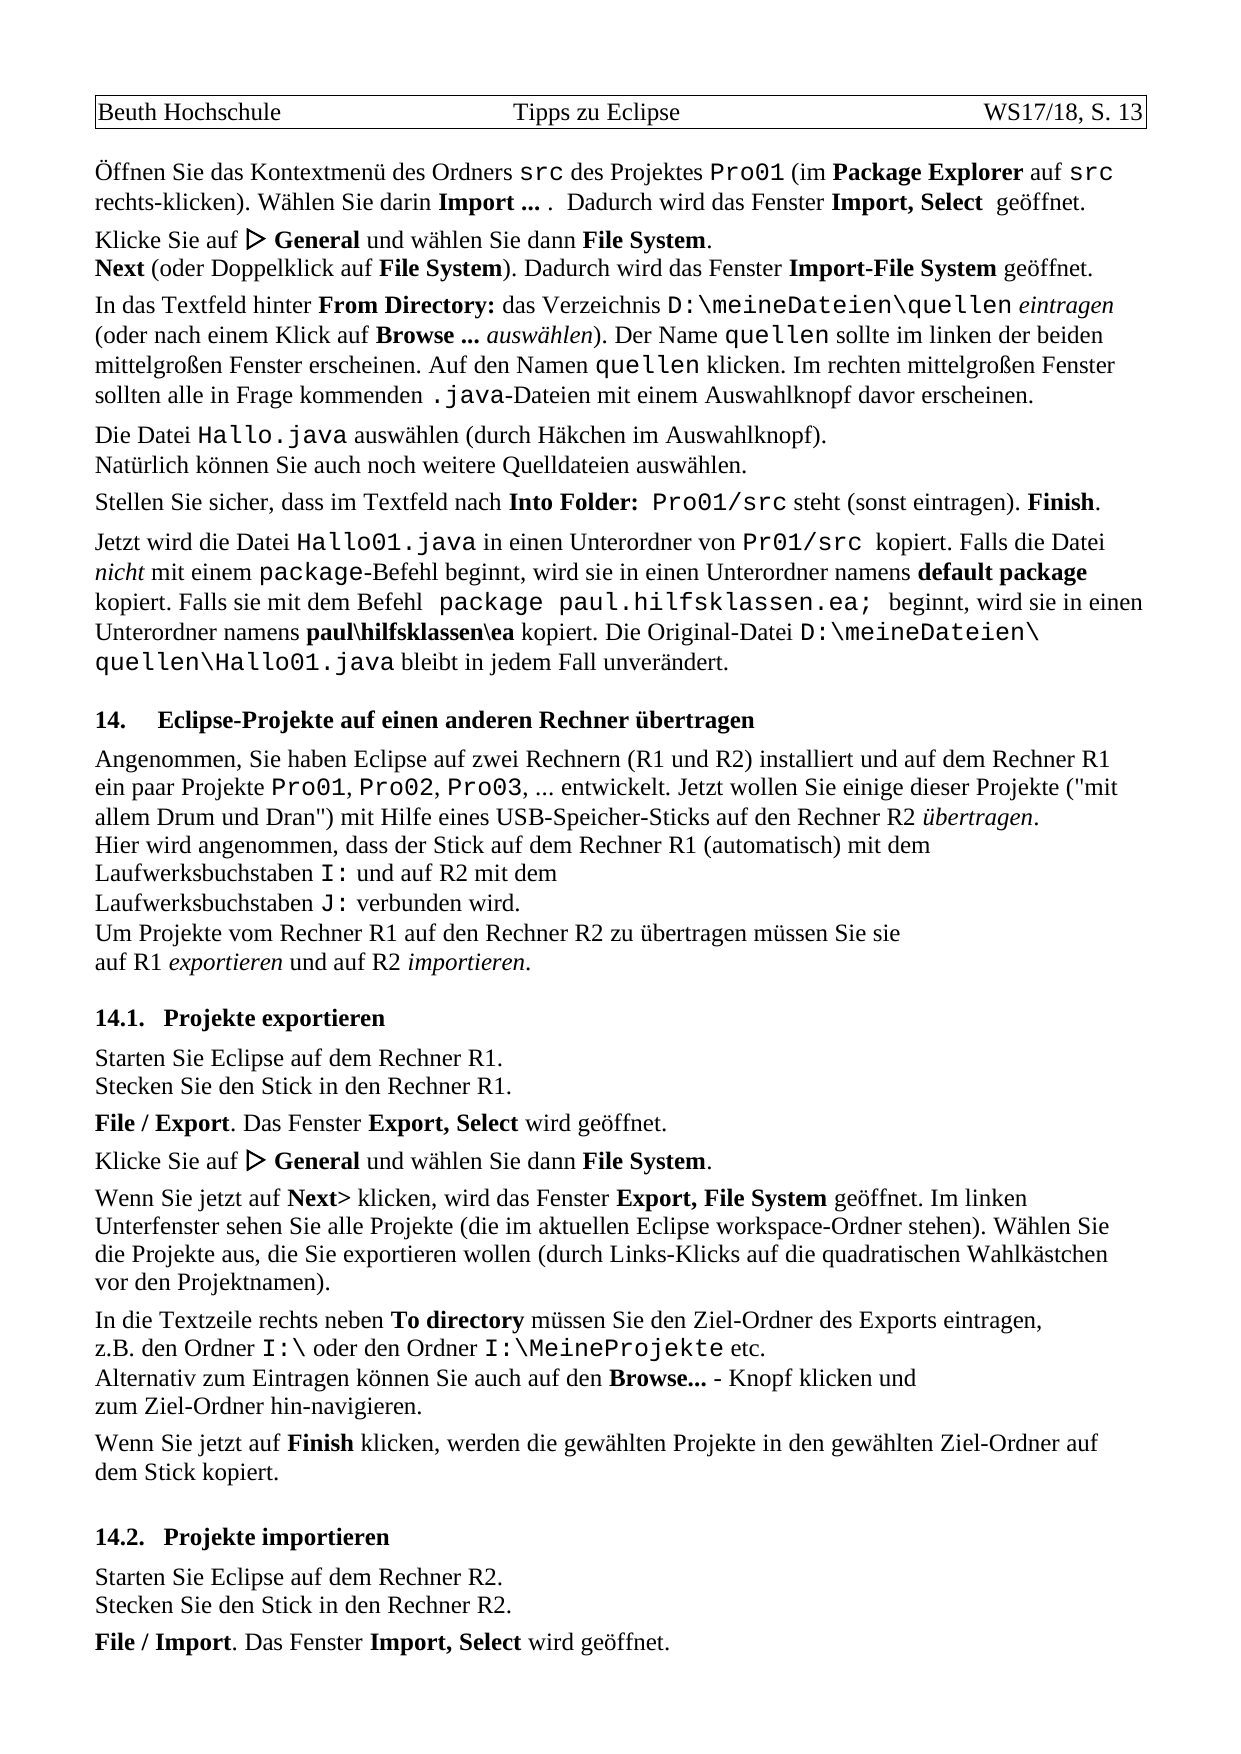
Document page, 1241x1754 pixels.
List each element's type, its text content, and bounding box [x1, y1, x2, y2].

text Öffnen Sie das Kontextmenü des Ordners src des Projektes Pro01 (im Package Explorer auf src rechts-klicken). Wählen Sie darin Import ... . Dadurch wird das Fenster Import, Select geöffnet. [94, 158, 1146, 216]
text Starten Sie Eclipse auf dem Rechner R2. [94, 1563, 1146, 1591]
text In die Textzeile rechts neben To directory müssen Sie den Ziel-Ordner des Exports eintragen, [94, 1306, 1146, 1334]
text z.B. den Ordner I:\ oder den Ordner I:\MeineProjekte etc. [94, 1334, 1146, 1364]
text Die Datei Hallo.java auswählen (durch Häkchen im Auswahlknopf). [94, 421, 1146, 451]
text File / Import. Das Fenster Import, Select wird geöffnet. [94, 1628, 1146, 1656]
text File / Export. Das Fenster Export, Select wird geöffnet. [94, 1109, 1146, 1137]
subtitle Projekte exportieren [94, 1004, 1146, 1032]
text Next (oder Doppelklick auf File System). Dadurch wird das Fenster Import-File System geöffnet. [94, 253, 1146, 282]
text In das Textfeld hinter From Directory: das Verzeichnis D:\meineDateien\quellen eintragen (oder nach einem Klick auf Browse ... auswählen). Der Name quellen sollte im linken der beiden mittelgroßen Fenster erscheinen. Auf den Namen quellen klicken. Im rechten mittelgroßen Fenster sollten alle in Frage kommenden .java-Dateien mit einem Auswahlknopf davor erscheinen. [94, 291, 1146, 411]
text Laufwerksbuchstaben I: und auf R2 mit dem [94, 859, 1146, 889]
text zum Ziel-Ordner hin-navigieren. [94, 1392, 1146, 1420]
subtitle Eclipse-Projekte auf einen anderen Rechner übertragen [94, 706, 1146, 733]
text Wenn Sie jetzt auf Finish klicken, werden die gewählten Projekte in den gewählten Ziel-Ordner auf dem Stick kopiert. [94, 1429, 1146, 1485]
text Wenn Sie jetzt auf Next> klicken, wird das Fenster Export, File System geöffnet. Im linken Unterfenster sehen Sie alle Projekte (die im aktuellen Eclipse workspace-Ordner stehen). Wählen Sie die Projekte aus, die Sie exportieren wollen (durch Links-Klicks auf die quadratischen Wahlkästchen vor den Projektnamen). [94, 1184, 1146, 1296]
text Angenommen, Sie haben Eclipse auf zwei Rechnern (R1 und R2) installiert und auf dem Rechner R1 ein paar Projekte Pro01, Pro02, Pro03, ... entwickelt. Jetzt wollen Sie einige dieser Projekte ("mit allem Drum und Dran") mit Hilfe eines USB-Speicher-Sticks auf den Rechner R2 übertragen. [94, 745, 1146, 831]
text Stecken Sie den Stick in den Rechner R1. [94, 1072, 1146, 1100]
text Um Projekte vom Rechner R1 auf den Rechner R2 zu übertragen müssen Sie sie [94, 919, 1146, 947]
text auf R1 exportieren und auf R2 importieren. [94, 947, 1146, 975]
text Klicke Sie auf ▷ General und wählen Sie dann File System. [94, 226, 1146, 253]
text Hier wird angenommen, dass der Stick auf dem Rechner R1 (automatisch) mit dem [94, 831, 1146, 859]
text Laufwerksbuchstaben J: verbunden wird. [94, 889, 1146, 919]
text Alternativ zum Eintragen können Sie auch auf den Browse... - Knopf klicken und [94, 1364, 1146, 1392]
text Stecken Sie den Stick in den Rechner R2. [94, 1591, 1146, 1619]
text Stellen Sie sicher, dass im Textfeld nach Into Folder: Pro01/src steht (sonst eintragen). Finish. [94, 488, 1146, 518]
text Starten Sie Eclipse auf dem Rechner R1. [94, 1044, 1146, 1072]
text Klicke Sie auf ▷ General und wählen Sie dann File System. [94, 1147, 1146, 1175]
text Jetzt wird die Datei Hallo01.java in einen Unterordner von Pr01/src kopiert. Falls die Datei nicht mit einem package-Befehl beginnt, wird sie in einen Unterordner namens default package kopiert. Falls sie mit dem Befehl package paul.hilfsklassen.ea; beginnt, wird sie in einen Unterordner namens paul\hilfsklassen\ea kopiert. Die Original-Datei D:\meineDateien\quellen\Hallo01.java bleibt in jedem Fall unverändert. [94, 527, 1146, 677]
text Natürlich können Sie auch noch weitere Quelldateien auswählen. [94, 451, 1146, 478]
subtitle Projekte importieren [94, 1523, 1146, 1551]
